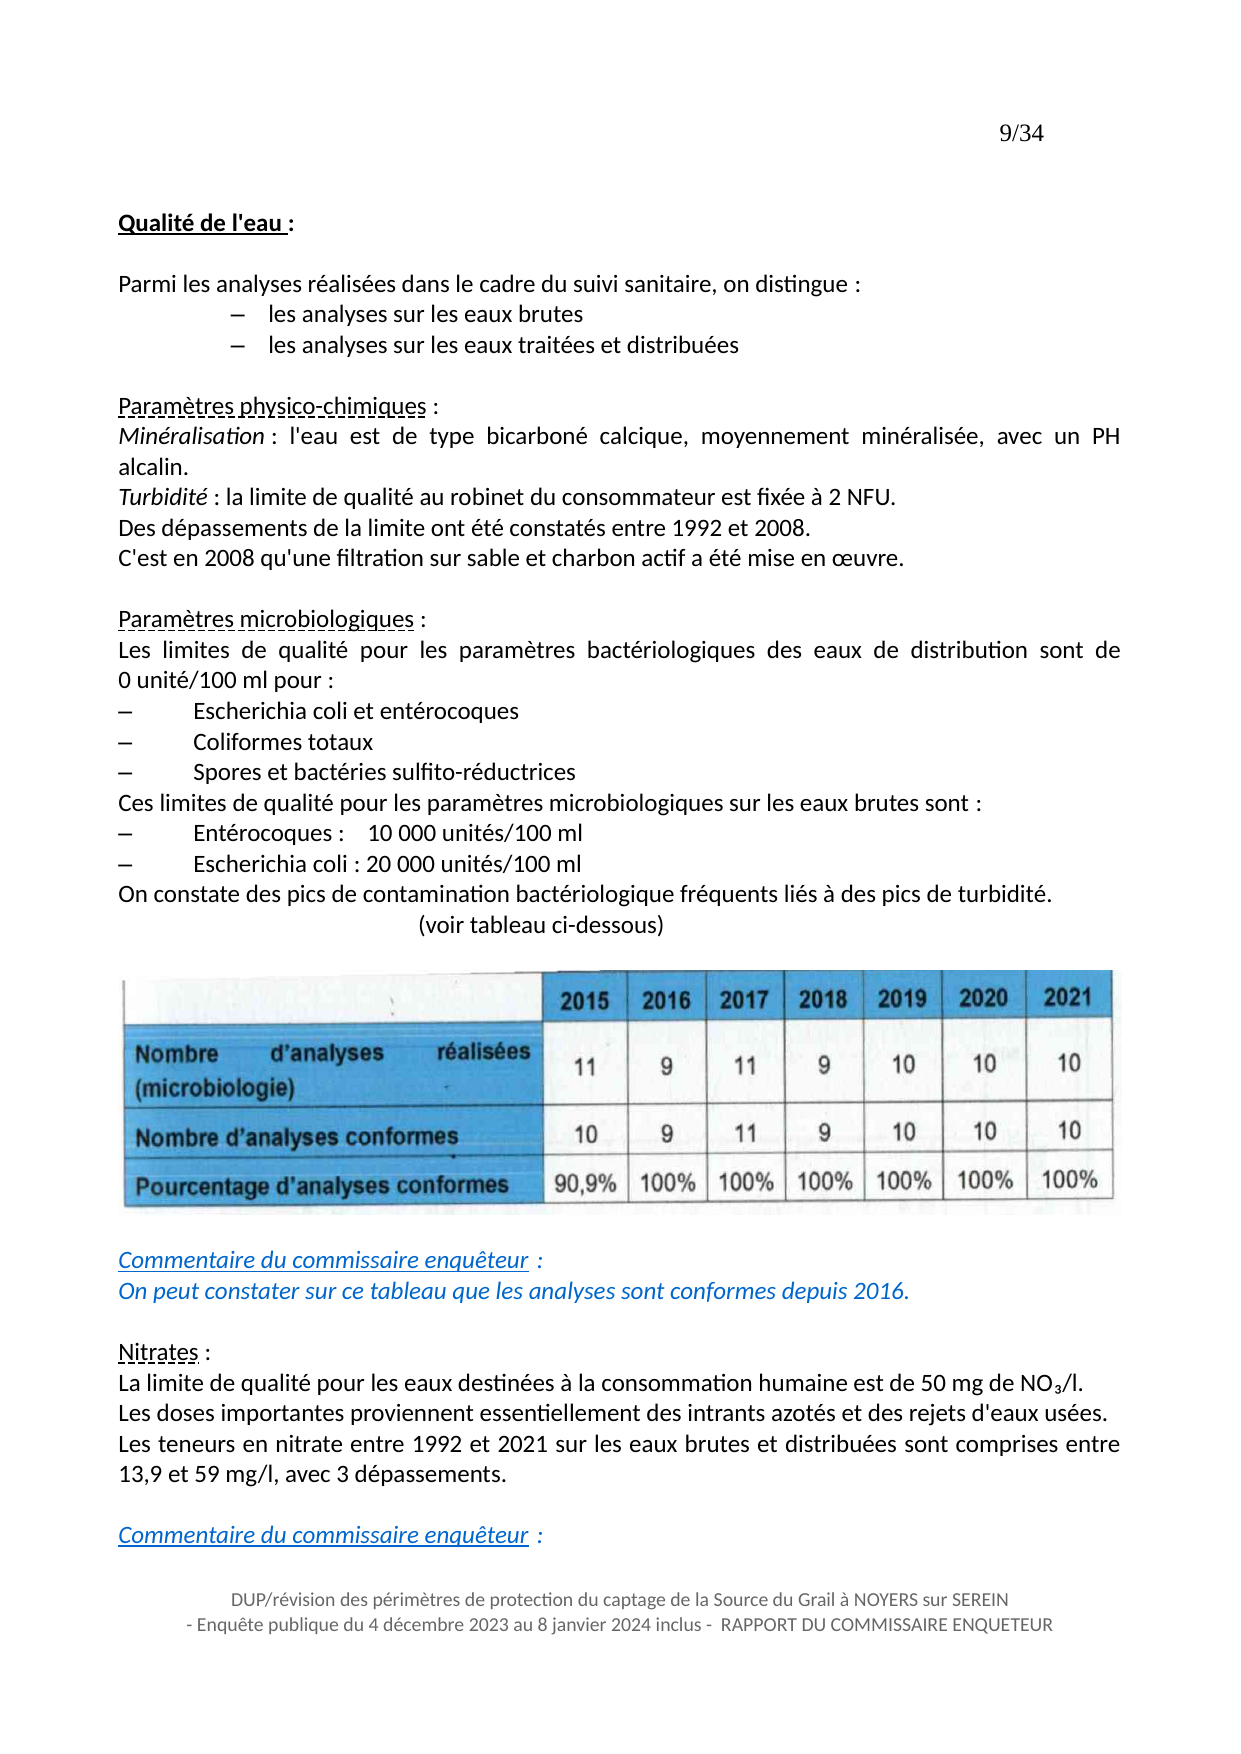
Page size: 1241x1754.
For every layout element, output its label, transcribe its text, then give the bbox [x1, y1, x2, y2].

text Paramètres microbiologiques : [118, 604, 1122, 634]
list Coliformes totaux [118, 726, 1122, 756]
list les analyses sur les eaux traitées et distribuées [231, 329, 1122, 359]
text Qualité de l'eau : [118, 207, 1122, 237]
text La limite de qualité pour les eaux destinées à la consommation humaine est de 50 mg de NO₃/l. [118, 1367, 1122, 1397]
text Les teneurs en nitrate entre 1992 et 2021 sur les eaux brutes et distribuées sont comprises entre 13,9 et 59 mg/l, avec 3 dépassements. [118, 1428, 1122, 1489]
list les analyses sur les eaux brutes [231, 298, 1122, 329]
text Les doses importantes proviennent essentiellement des intrants azotés et des rejets d'eaux usées. [118, 1397, 1122, 1428]
text Nitrates : [118, 1336, 1122, 1367]
text C'est en 2008 qu'une filtration sur sable et charbon actif a été mise en œuvre. [118, 543, 1122, 573]
list Escherichia coli : 20 000 unités/100 ml [118, 848, 1122, 878]
list Spores et bactéries sulfito-réductrices [118, 756, 1122, 787]
picture [118, 970, 1122, 1215]
text (voir tableau ci-dessous) [118, 909, 1122, 939]
list Entérocoques : 10 000 unités/100 ml [118, 817, 1122, 848]
list On peut constater sur ce tableau que les analyses sont conformes depuis 2016. [118, 1275, 1122, 1306]
text On constate des pics de contamination bactériologique fréquents liés à des pics de turbidité. [118, 878, 1122, 909]
text Minéralisation : l'eau est de type bicarboné calcique, moyennement minéralisée, avec un PH alcalin. [118, 421, 1122, 482]
text Turbidité : la limite de qualité au robinet du consommateur est fixée à 2 NFU. [118, 482, 1122, 512]
list Escherichia coli et entérocoques [118, 695, 1122, 726]
text Parmi les analyses réalisées dans le cadre du suivi sanitaire, on distingue : [118, 268, 1122, 298]
text Les limites de qualité pour les paramètres bactériologiques des eaux de distribution sont de 0 unité/100 ml pour : [118, 634, 1122, 695]
text Ces limites de qualité pour les paramètres microbiologiques sur les eaux brutes sont : [118, 787, 1122, 817]
list Commentaire du commissaire enquêteur : [118, 1245, 1122, 1275]
text Des dépassements de la limite ont été constatés entre 1992 et 2008. [118, 512, 1122, 543]
list Commentaire du commissaire enquêteur : [118, 1519, 1122, 1550]
text Paramètres physico-chimiques : [118, 390, 1122, 421]
